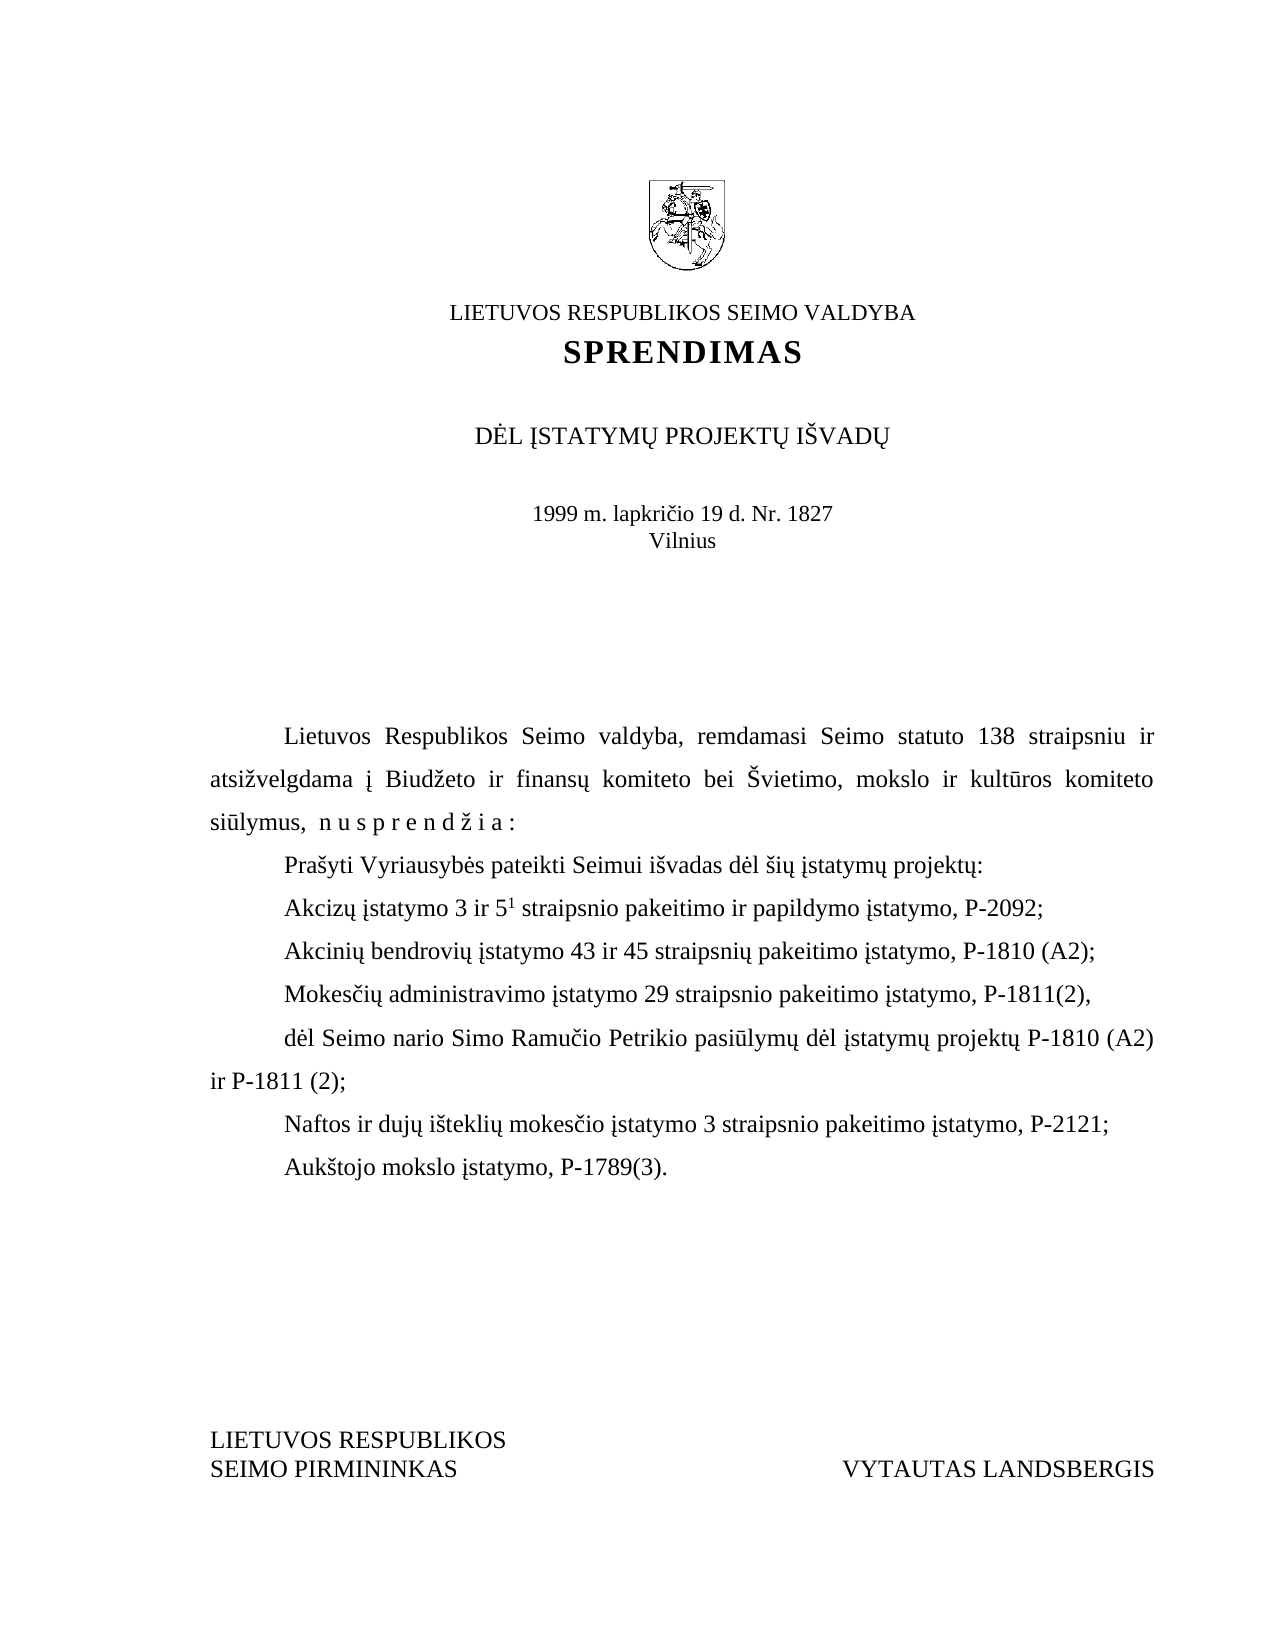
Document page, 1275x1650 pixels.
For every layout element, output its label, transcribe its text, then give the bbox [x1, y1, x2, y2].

text LIETUVOS RESPUBLIKOS [210, 1425, 1155, 1454]
text Akcizų įstatymo 3 ir 51 straipsnio pakeitimo ir papildymo įstatymo, P-2092; [210, 893, 1155, 922]
text DĖL ĮSTATYMŲ PROJEKTŲ IŠVADŲ [210, 421, 1155, 450]
text Akcinių bendrovių įstatymo 43 ir 45 straipsnių pakeitimo įstatymo, P-1810 (A2); [210, 936, 1155, 965]
text Mokesčių administravimo įstatymo 29 straipsnio pakeitimo įstatymo, P-1811(2), [210, 979, 1155, 1008]
text 1999 m. lapkričio 19 d. Nr. 1827 Vilnius [210, 500, 1155, 553]
text SEIMO PIRMININKAS VYTAUTAS LANDSBERGIS [210, 1454, 1155, 1483]
text Prašyti Vyriausybės pateikti Seimui išvadas dėl šių įstatymų projektų: [210, 850, 1155, 879]
text Naftos ir dujų išteklių mokesčio įstatymo 3 straipsnio pakeitimo įstatymo, P-2121; [210, 1109, 1155, 1138]
text LIETUVOS RESPUBLIKOS SEIMO VALDYBA [210, 299, 1155, 325]
text SPRENDIMAS [210, 333, 1155, 371]
text dėl Seimo nario Simo Ramučio Petrikio pasiūlymų dėl įstatymų projektų P-1810 (A2) ir P-1811 (2); [210, 1023, 1155, 1094]
text Aukštojo mokslo įstatymo, P-1789(3). [210, 1152, 1155, 1181]
text Lietuvos Respublikos Seimo valdyba, remdamasi Seimo statuto 138 straipsniu ir atsižvelgdama į Biudžeto ir finansų komiteto bei Švietimo, mokslo ir kultūros komiteto siūlymus, n u s p r e n d ž i a : [210, 721, 1155, 836]
